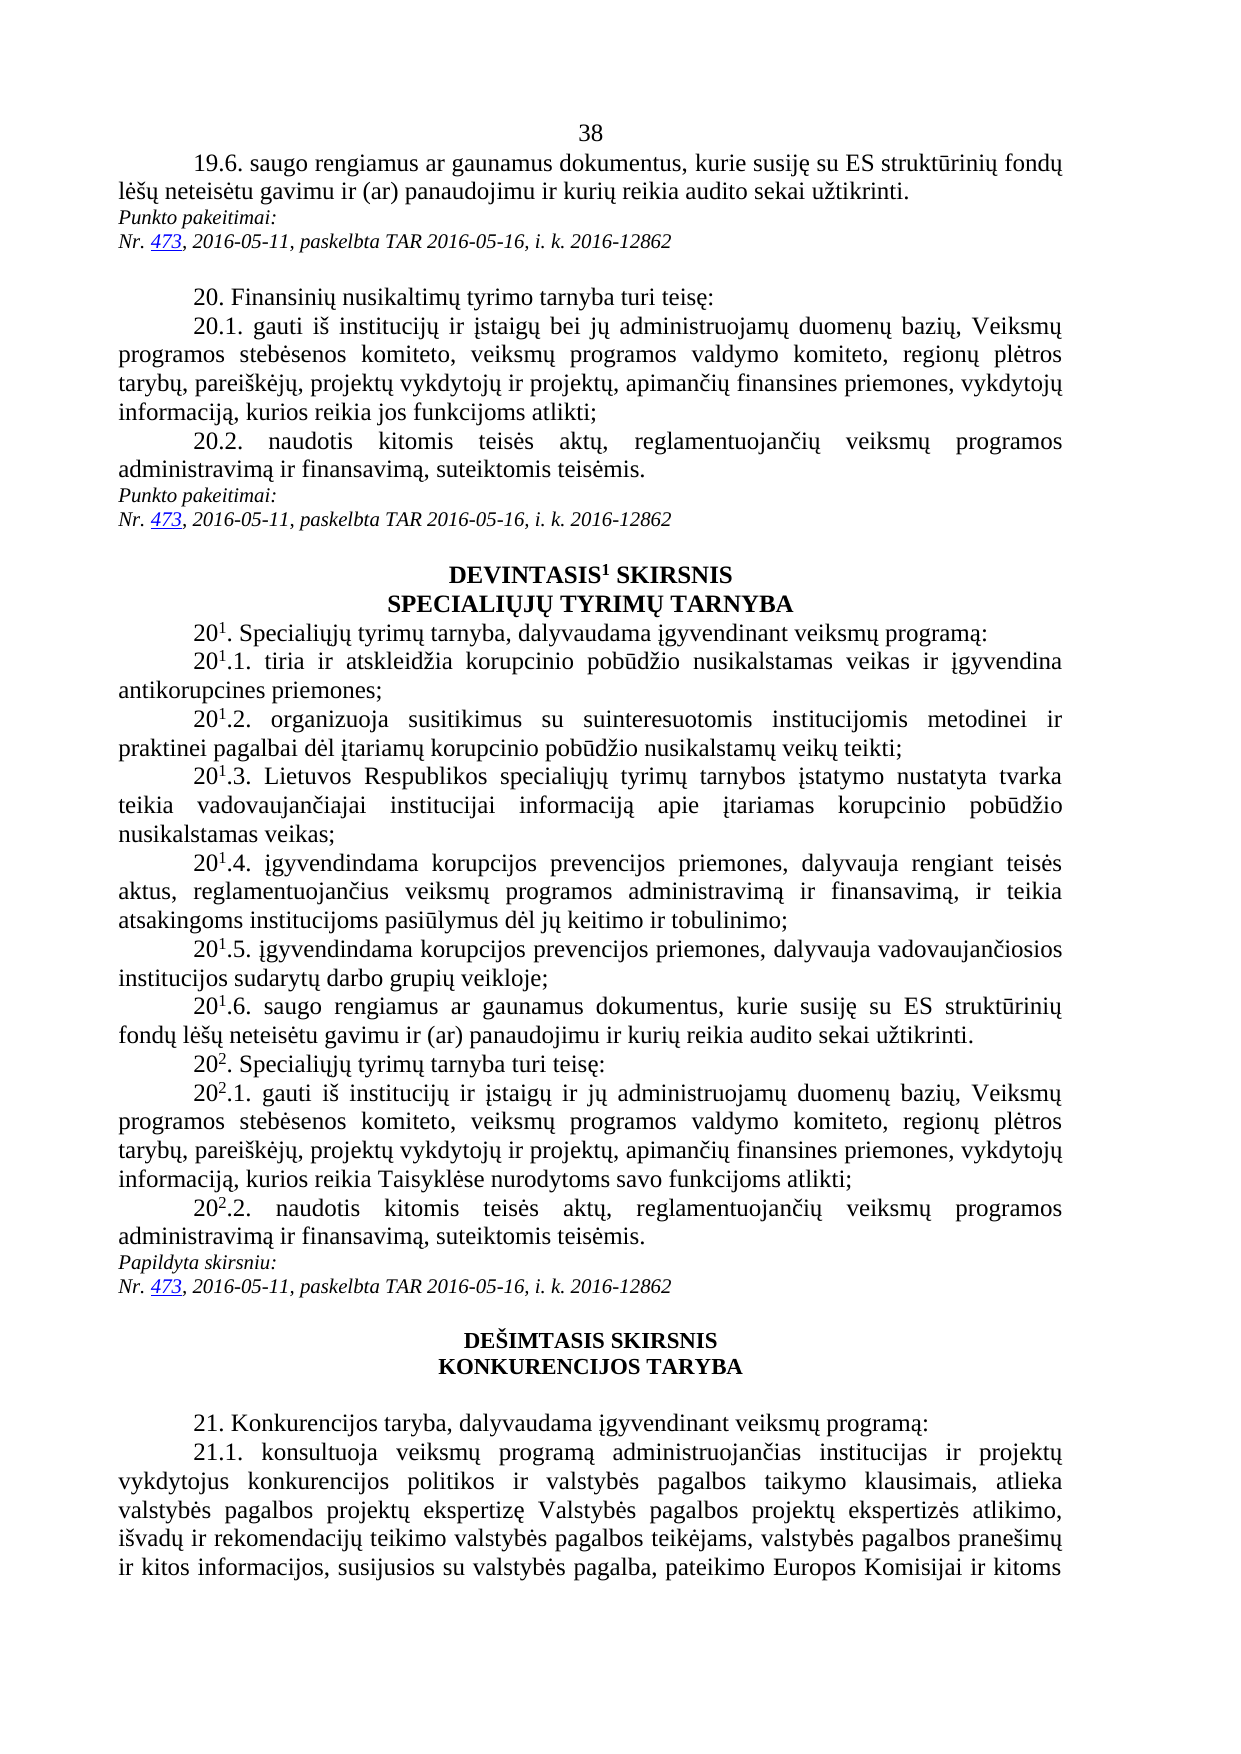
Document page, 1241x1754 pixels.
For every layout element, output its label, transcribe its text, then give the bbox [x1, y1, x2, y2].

text 202. Specialiųjų tyrimų tarnyba turi teisę: [118, 1049, 1063, 1078]
text 20.2. naudotis kitomis teisės aktų, reglamentuojančių veiksmų programos administravimą ir finansavimą, suteiktomis teisėmis. [118, 426, 1063, 483]
text 201.1. tiria ir atskleidžia korupcinio pobūdžio nusikalstamas veikas ir įgyvendina antikorupcines priemones; [118, 646, 1063, 704]
text SPECIALIŲJŲ TYRIMŲ TARNYBA [118, 589, 1063, 618]
text 201. Specialiųjų tyrimų tarnyba, dalyvaudama įgyvendinant veiksmų programą: [118, 618, 1063, 646]
text 20.1. gauti iš institucijų ir įstaigų bei jų administruojamų duomenų bazių, Veiksmų programos stebėsenos komiteto, veiksmų programos valdymo komiteto, regionų plėtros tarybų, pareiškėjų, projektų vykdytojų ir projektų, apimančių finansines priemones, vykdytojų informaciją, kurios reikia jos funkcijoms atlikti; [118, 311, 1063, 426]
text 20. Finansinių nusikaltimų tyrimo tarnyba turi teisę: [118, 282, 1063, 311]
text KONKURENCIJOS TARYBA [118, 1353, 1063, 1380]
text Nr. 473, 2016-05-11, paskelbta TAR 2016-05-16, i. k. 2016-12862 [118, 1274, 1063, 1298]
text 202.1. gauti iš institucijų ir įstaigų ir jų administruojamų duomenų bazių, Veiksmų programos stebėsenos komiteto, veiksmų programos valdymo komiteto, regionų plėtros tarybų, pareiškėjų, projektų vykdytojų ir projektų, apimančių finansines priemones, vykdytojų informaciją, kurios reikia Taisyklėse nurodytoms savo funkcijoms atlikti; [118, 1078, 1063, 1193]
text DEVINTASIS1 SKIRSNIS [118, 560, 1063, 589]
text 21.1. konsultuoja veiksmų programą administruojančias institucijas ir projektų vykdytojus konkurencijos politikos ir valstybės pagalbos taikymo klausimais, atlieka valstybės pagalbos projektų ekspertizę Valstybės pagalbos projektų ekspertizės atlikimo, išvadų ir rekomendacijų teikimo valstybės pagalbos teikėjams, valstybės pagalbos pranešimų ir kitos informacijos, susijusios su valstybės pagalba, pateikimo Europos Komisijai ir kitoms [118, 1437, 1063, 1581]
text Nr. 473, 2016-05-11, paskelbta TAR 2016-05-16, i. k. 2016-12862 [118, 507, 1063, 531]
text Papildyta skirsniu: [118, 1250, 1063, 1274]
text 201.2. organizuoja susitikimus su suinteresuotomis institucijomis metodinei ir praktinei pagalbai dėl įtariamų korupcinio pobūdžio nusikalstamų veikų teikti; [118, 704, 1063, 761]
text Punkto pakeitimai: [118, 205, 1063, 229]
text 201.3. Lietuvos Respublikos specialiųjų tyrimų tarnybos įstatymo nustatyta tvarka teikia vadovaujančiajai institucijai informaciją apie įtariamas korupcinio pobūdžio nusikalstamas veikas; [118, 761, 1063, 848]
text 202.2. naudotis kitomis teisės aktų, reglamentuojančių veiksmų programos administravimą ir finansavimą, suteiktomis teisėmis. [118, 1193, 1063, 1250]
text Nr. 473, 2016-05-11, paskelbta TAR 2016-05-16, i. k. 2016-12862 [118, 229, 1063, 253]
text Punkto pakeitimai: [118, 483, 1063, 507]
text 201.5. įgyvendindama korupcijos prevencijos priemones, dalyvauja vadovaujančiosios institucijos sudarytų darbo grupių veikloje; [118, 934, 1063, 991]
text 21. Konkurencijos taryba, dalyvaudama įgyvendinant veiksmų programą: [118, 1408, 1063, 1437]
text 19.6. saugo rengiamus ar gaunamus dokumentus, kurie susiję su ES struktūrinių fondų lėšų neteisėtu gavimu ir (ar) panaudojimu ir kurių reikia audito sekai užtikrinti. [118, 148, 1063, 205]
text DEŠIMTASIS SKIRSNIS [118, 1327, 1063, 1353]
text 201.6. saugo rengiamus ar gaunamus dokumentus, kurie susiję su ES struktūrinių fondų lėšų neteisėtu gavimu ir (ar) panaudojimu ir kurių reikia audito sekai užtikrinti. [118, 991, 1063, 1049]
text 201.4. įgyvendindama korupcijos prevencijos priemones, dalyvauja rengiant teisės aktus, reglamentuojančius veiksmų programos administravimą ir finansavimą, ir teikia atsakingoms institucijoms pasiūlymus dėl jų keitimo ir tobulinimo; [118, 848, 1063, 934]
